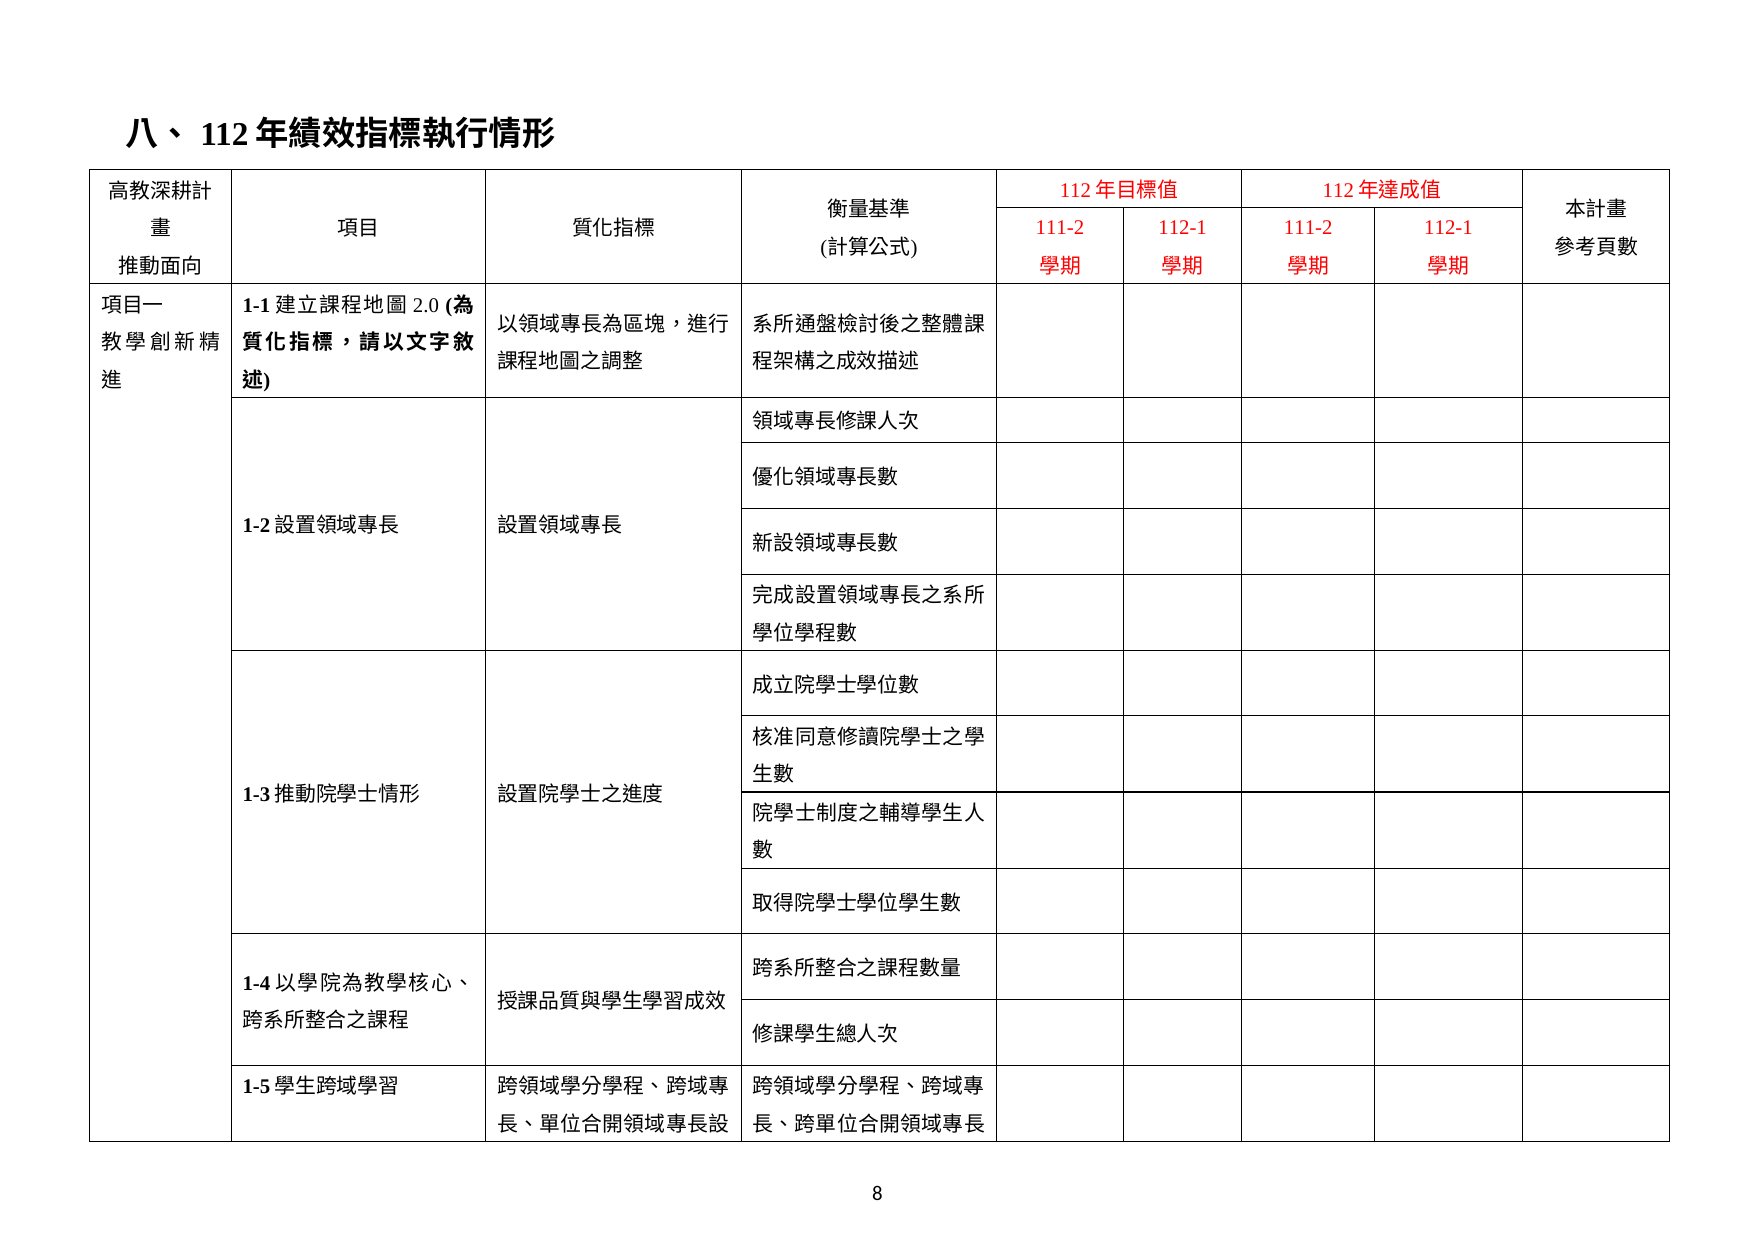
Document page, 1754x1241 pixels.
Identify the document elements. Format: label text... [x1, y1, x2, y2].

table_cell [1124, 1066, 1241, 1141]
table_cell [1375, 1000, 1522, 1065]
table_cell [1124, 1000, 1241, 1065]
table_cell [1375, 1066, 1522, 1141]
table_cell [1242, 793, 1374, 867]
table_cell [1124, 398, 1241, 442]
table_cell [1375, 443, 1522, 508]
table_cell [997, 1000, 1123, 1065]
table_cell [1375, 398, 1522, 442]
table_cell 優化領域專長數 [742, 443, 996, 508]
table_cell [1242, 869, 1374, 933]
table_header 質化指標 [486, 170, 741, 283]
table_cell [1523, 509, 1669, 573]
table_cell [997, 398, 1123, 442]
table_cell [1375, 869, 1522, 933]
table_cell [1523, 1066, 1669, 1141]
table_cell [1242, 284, 1374, 397]
table_cell [1375, 793, 1522, 867]
table_cell 1-3推動院學士情形 [232, 651, 485, 933]
table_cell [1375, 509, 1522, 573]
table_cell [997, 443, 1123, 508]
table_cell 取得院學士學位學生數 [742, 869, 996, 933]
table_cell [1375, 934, 1522, 999]
table_cell [997, 869, 1123, 933]
table_cell 新設領域專長數 [742, 509, 996, 573]
table_cell 1-4以學院為教學核心、跨系所整合之課程 [232, 934, 485, 1065]
table_cell [1242, 934, 1374, 999]
table_cell [1523, 575, 1669, 649]
table_header 衡量基準 (計算公式) [742, 170, 996, 283]
table_cell 修課學生總人次 [742, 1000, 996, 1065]
table_cell 跨系所整合之課程數量 [742, 934, 996, 999]
table_cell [997, 509, 1123, 573]
table_cell 完成設置領域專長之系所學位學程數 [742, 575, 996, 649]
table_cell 跨領域學分學程、跨域專長、單位合開領域專長設 [486, 1066, 741, 1141]
table_cell 院學士制度之輔導學生人數 [742, 793, 996, 867]
table_cell [1523, 869, 1669, 933]
table_cell [997, 716, 1123, 791]
table_header 項目 [232, 170, 485, 283]
table_cell [1242, 1066, 1374, 1141]
table_cell [997, 793, 1123, 867]
table_cell 設置院學士之進度 [486, 651, 741, 933]
table_cell [1124, 934, 1241, 999]
table_cell [1375, 716, 1522, 791]
table_cell [1124, 443, 1241, 508]
table_cell [1523, 793, 1669, 867]
table_cell [1375, 651, 1522, 715]
table_cell [1242, 651, 1374, 715]
table_cell [1242, 509, 1374, 573]
table_cell [1375, 575, 1522, 649]
table_cell [1124, 716, 1241, 791]
table_header 高教深耕計畫 推動面向 [90, 170, 231, 283]
table_cell [997, 575, 1123, 649]
table_cell [997, 1066, 1123, 1141]
table_cell 1-2設置領域專長 [232, 398, 485, 649]
table_cell [1242, 1000, 1374, 1065]
table_cell [1375, 284, 1522, 397]
table_cell [1523, 716, 1669, 791]
table_cell [997, 651, 1123, 715]
table_header 本計畫 參考頁數 [1523, 170, 1669, 283]
table_cell [1523, 443, 1669, 508]
table_cell [1124, 509, 1241, 573]
table_cell [997, 934, 1123, 999]
table_cell [1523, 284, 1669, 397]
table_cell 核准同意修讀院學士之學生數 [742, 716, 996, 791]
table_cell 領域專長修課人次 [742, 398, 996, 442]
table_cell 授課品質與學生學習成效 [486, 934, 741, 1065]
subtitle 112年績效指標執行情形 [125, 94, 1679, 169]
table_cell 設置領域專長 [486, 398, 741, 649]
table_cell [1242, 575, 1374, 649]
table_header 112年目標值 [997, 170, 1241, 207]
table_cell 項目一 教學創新精進 [90, 284, 231, 1141]
table_cell [1523, 1000, 1669, 1065]
table_cell 系所通盤檢討後之整體課程架構之成效描述 [742, 284, 996, 397]
table_cell 112-1 學期 [1375, 208, 1522, 283]
table_cell [1124, 793, 1241, 867]
table_header 112年達成值 [1242, 170, 1522, 207]
table_cell 111-2 學期 [997, 208, 1123, 283]
table_cell [1523, 651, 1669, 715]
table_cell [1242, 398, 1374, 442]
table_cell 111-2 學期 [1242, 208, 1374, 283]
table_cell [1124, 869, 1241, 933]
table_cell [1523, 934, 1669, 999]
table_cell [1124, 651, 1241, 715]
table_cell 112-1 學期 [1124, 208, 1241, 283]
table_cell [1124, 284, 1241, 397]
table_cell 以領域專長為區塊，進行課程地圖之調整 [486, 284, 741, 397]
table_cell 1-1建立課程地圖2.0 (為質化指標，請以文字敘述) [232, 284, 485, 397]
table_cell [1242, 443, 1374, 508]
table_cell [1242, 716, 1374, 791]
table_cell [1523, 398, 1669, 442]
table_cell 跨領域學分學程、跨域專長、跨單位合開領域專長 [742, 1066, 996, 1141]
table_cell 成立院學士學位數 [742, 651, 996, 715]
table_cell 1-5學生跨域學習 [232, 1066, 485, 1141]
table_cell [1124, 575, 1241, 649]
table_cell [997, 284, 1123, 397]
